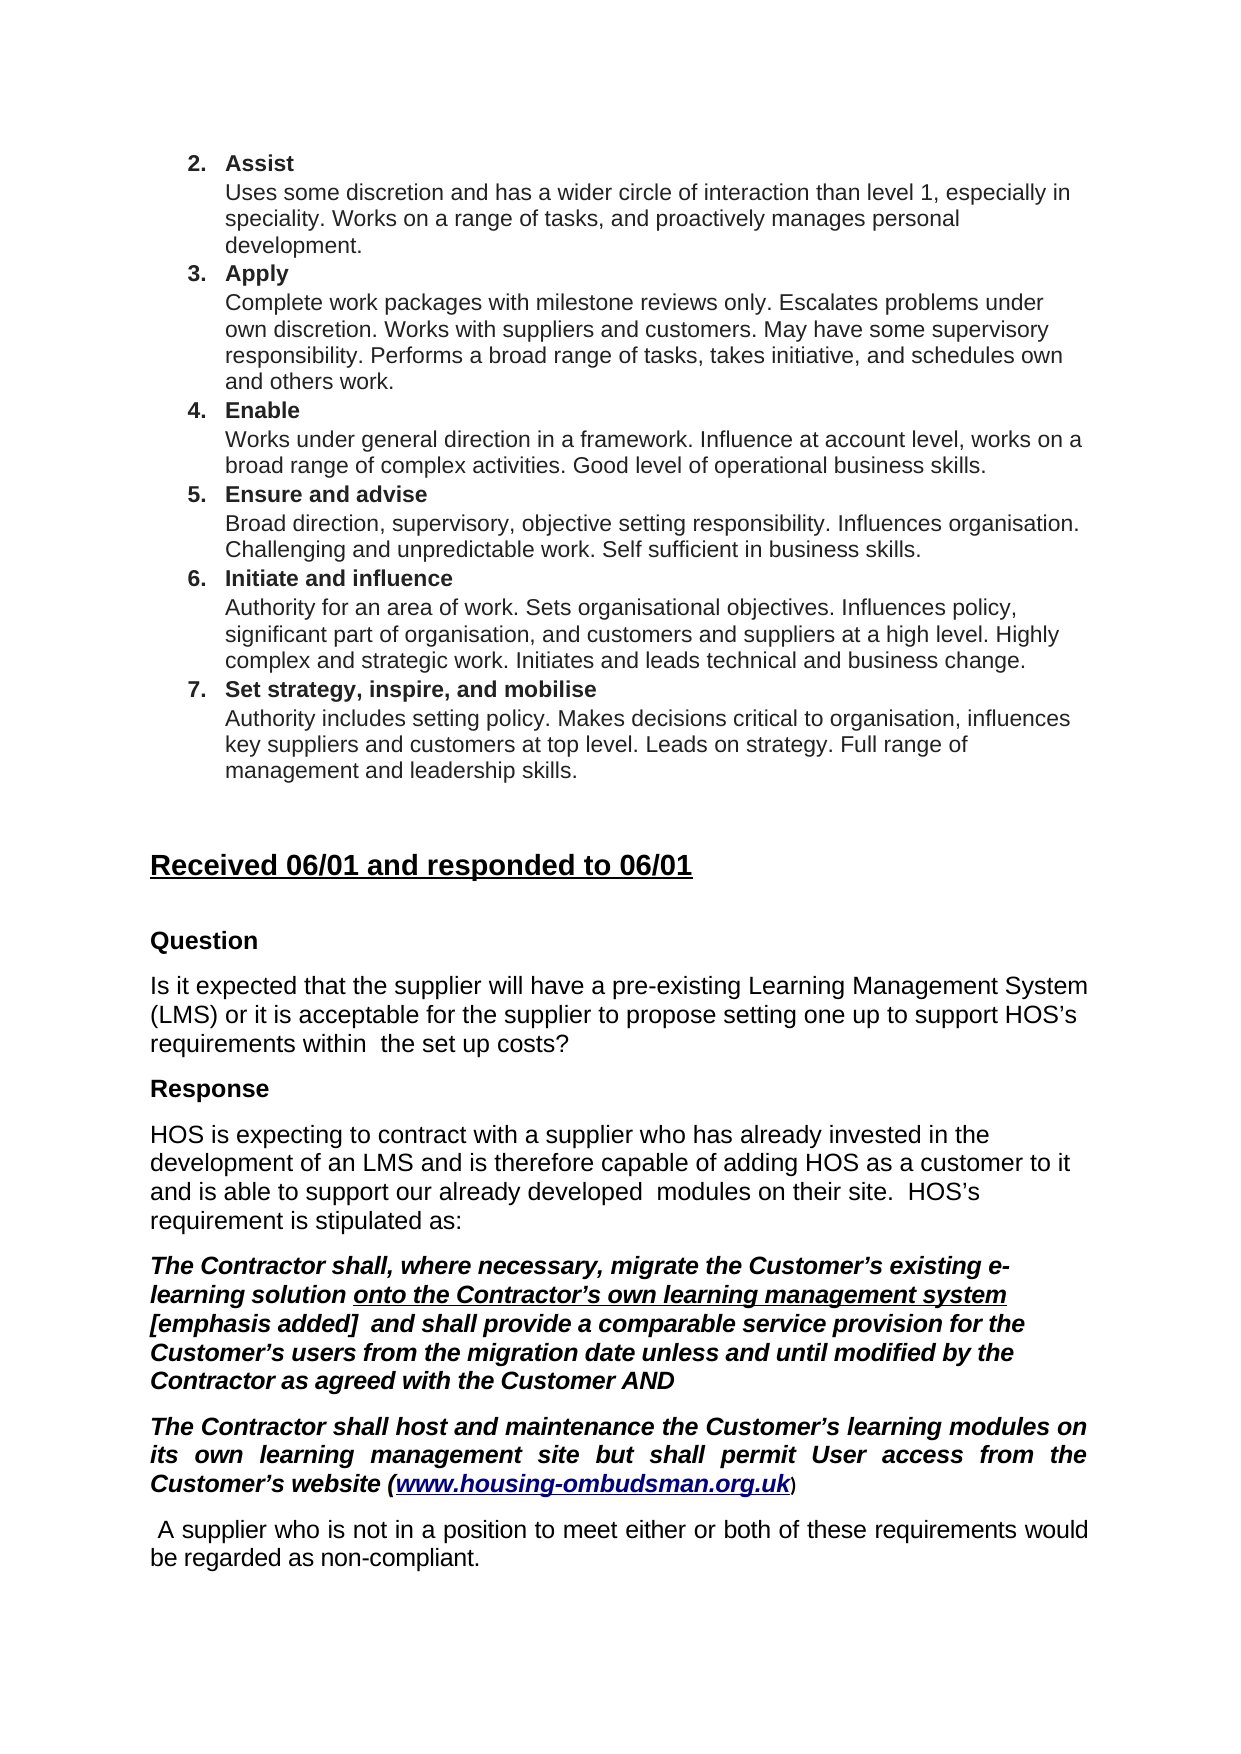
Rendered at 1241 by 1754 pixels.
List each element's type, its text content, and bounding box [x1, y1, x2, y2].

text Authority for an area of work. Sets organisational objectives. Influences policy, significant part of organisation, and customers and suppliers at a high level. Highly complex and strategic work. Initiates and leads technical and business change. [225, 594, 1090, 673]
text Is it expected that the supplier will have a pre-existing Learning Management System (LMS) or it is acceptable for the supplier to propose setting one up to support HOS’s requirements within the set up costs? [150, 971, 1090, 1058]
text Works under general direction in a framework. Influence at account level, works on a broad range of complex activities. Good level of operational business skills. [225, 426, 1090, 479]
list Assist [187, 150, 1090, 176]
text Response [150, 1074, 1090, 1103]
text Uses some discretion and has a wider circle of interaction than level 1, especially in speciality. Works on a range of tasks, and proactively manages personal development. [225, 179, 1090, 258]
list Apply [187, 260, 1090, 287]
list Enable [187, 397, 1090, 423]
text Complete work packages with milestone reviews only. Escalates problems under own discretion. Works with suppliers and customers. May have some supervisory responsibility. Performs a broad range of tasks, takes initiative, and schedules own and others work. [225, 289, 1090, 395]
text A supplier who is not in a position to meet either or both of these requirements would be regarded as non-compliant. [150, 1515, 1090, 1572]
list Initiate and influence [187, 565, 1090, 592]
text Question [150, 926, 1090, 955]
text The Contractor shall, where necessary, migrate the Customer’s existing e-learning solution onto the Contractor’s own learning management system [emphasis added] and shall provide a comparable service provision for the Customer’s users from the migration date unless and until modified by the Contractor as agreed with the Customer AND [150, 1251, 1090, 1395]
text Received 06/01 and responded to 06/01 [150, 848, 1090, 881]
text The Contractor shall host and maintenance the Customer’s learning modules on its own learning management site but shall permit User access from the Customer’s website (www.housing-ombudsman.org.uk) [150, 1412, 1090, 1498]
text Authority includes setting policy. Makes decisions critical to organisation, influences key suppliers and customers at top level. Leads on strategy. Full range of management and leadership skills. [225, 704, 1090, 784]
text Broad direction, supervisory, objective setting responsibility. Influences organisation. Challenging and unpredictable work. Self sufficient in business skills. [225, 510, 1090, 563]
text HOS is expecting to contract with a supplier who has already invested in the development of an LMS and is therefore capable of adding HOS as a customer to it and is able to support our already developed modules on their site. HOS’s requirement is stipulated as: [150, 1120, 1090, 1235]
list Ensure and advise [187, 481, 1090, 508]
list Set strategy, inspire, and mobilise [187, 676, 1090, 702]
